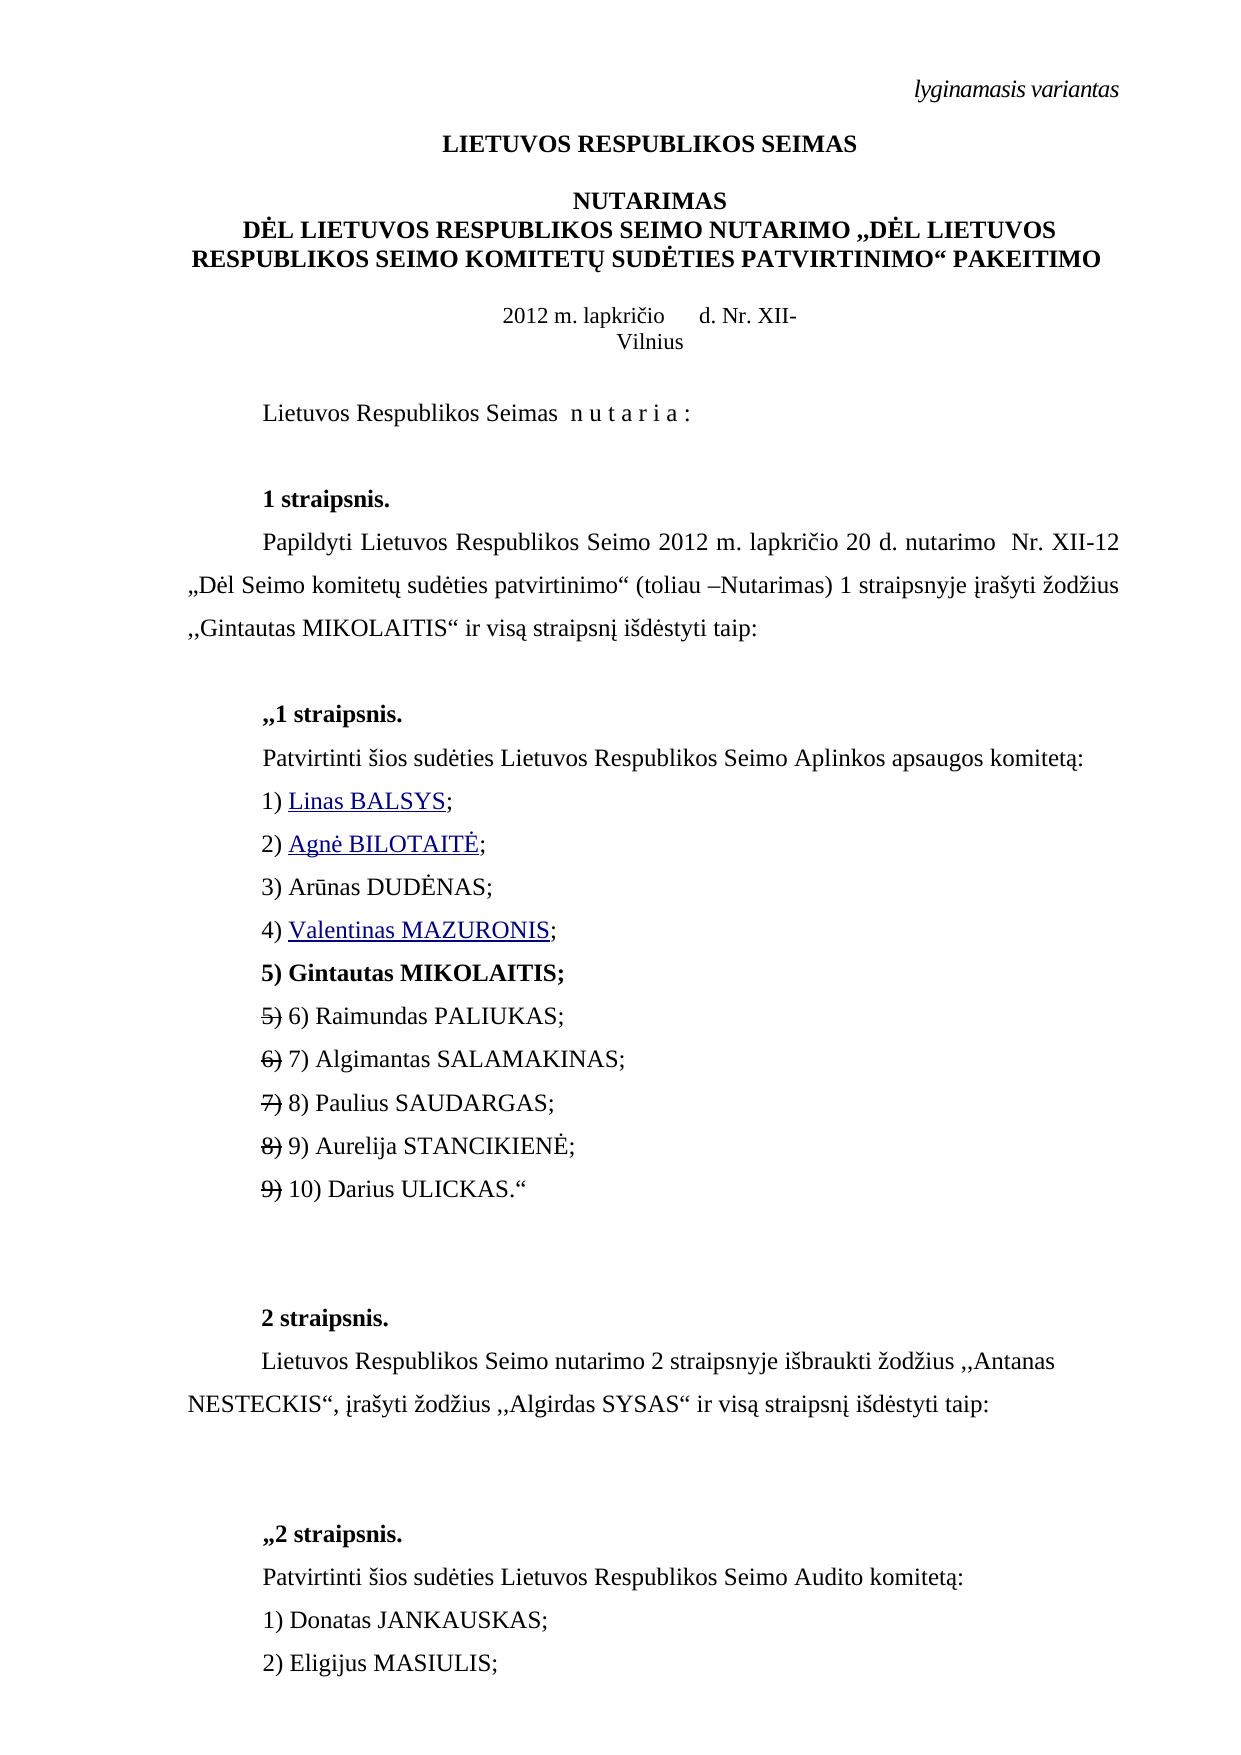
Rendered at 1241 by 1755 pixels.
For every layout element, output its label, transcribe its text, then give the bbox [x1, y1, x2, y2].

text Patvirtinti šios sudėties Lietuvos Respublikos Seimo Audito komitetą: [187, 1562, 1120, 1591]
text 2012 m. lapkričio d. Nr. XII- Vilnius [177, 302, 1122, 354]
text DĖL LIETUVOS RESPUBLIKOS SEIMO NUTARIMO ,,DĖL LIETUVOS RESPUBLIKOS SEIMO KOMITETŲ SUDĖTIES PATVIRTINIMO“ PAKEITIMO [177, 215, 1122, 273]
text 2 straipsnis. [187, 1303, 1120, 1332]
text LIETUVOS RESPUBLIKOS SEIMAS [177, 129, 1122, 158]
text 3) Arūnas DUDĖNAS; [187, 872, 1120, 901]
text Papildyti Lietuvos Respublikos Seimo 2012 m. lapkričio 20 d. nutarimo Nr. XII-12 „Dėl Seimo komitetų sudėties patvirtinimo“ (toliau –Nutarimas) 1 straipsnyje įrašyti žodžius ,,Gintautas MIKOLAITIS“ ir visą straipsnį išdėstyti taip: [187, 527, 1120, 642]
text 2) Eligijus MASIULIS; [187, 1648, 1120, 1677]
text 9) 10) Darius ULICKAS.“ [187, 1174, 1120, 1203]
text 1) Linas BALSYS; [187, 786, 1120, 814]
text 7) 8) Paulius SAUDARGAS; [187, 1088, 1120, 1116]
text 5) 6) Raimundas PALIUKAS; [187, 1001, 1120, 1030]
text NUTARIMAS [177, 186, 1122, 215]
text „2 straipsnis. [187, 1519, 1120, 1548]
text 2) Agnė BILOTAITĖ; [187, 829, 1120, 858]
text 1 straipsnis. [187, 484, 1120, 513]
text lyginamasis variantas [177, 74, 1122, 103]
text Lietuvos Respublikos Seimas n u t a r i a : [187, 398, 1120, 426]
text ,,1 straipsnis. [187, 699, 1120, 728]
text 5) Gintautas MIKOLAITIS; [187, 958, 1120, 987]
text Lietuvos Respublikos Seimo nutarimo 2 straipsnyje išbraukti žodžius ,,Antanas NESTECKIS“, įrašyti žodžius ,,Algirdas SYSAS“ ir visą straipsnį išdėstyti taip: [187, 1346, 1120, 1418]
text Patvirtinti šios sudėties Lietuvos Respublikos Seimo Aplinkos apsaugos komitetą: [187, 743, 1120, 771]
text 4) Valentinas MAZURONIS; [187, 915, 1120, 944]
text 1) Donatas JANKAUSKAS; [187, 1605, 1120, 1634]
text 6) 7) Algimantas SALAMAKINAS; [187, 1044, 1120, 1073]
text 8) 9) Aurelija STANCIKIENĖ; [187, 1131, 1120, 1159]
